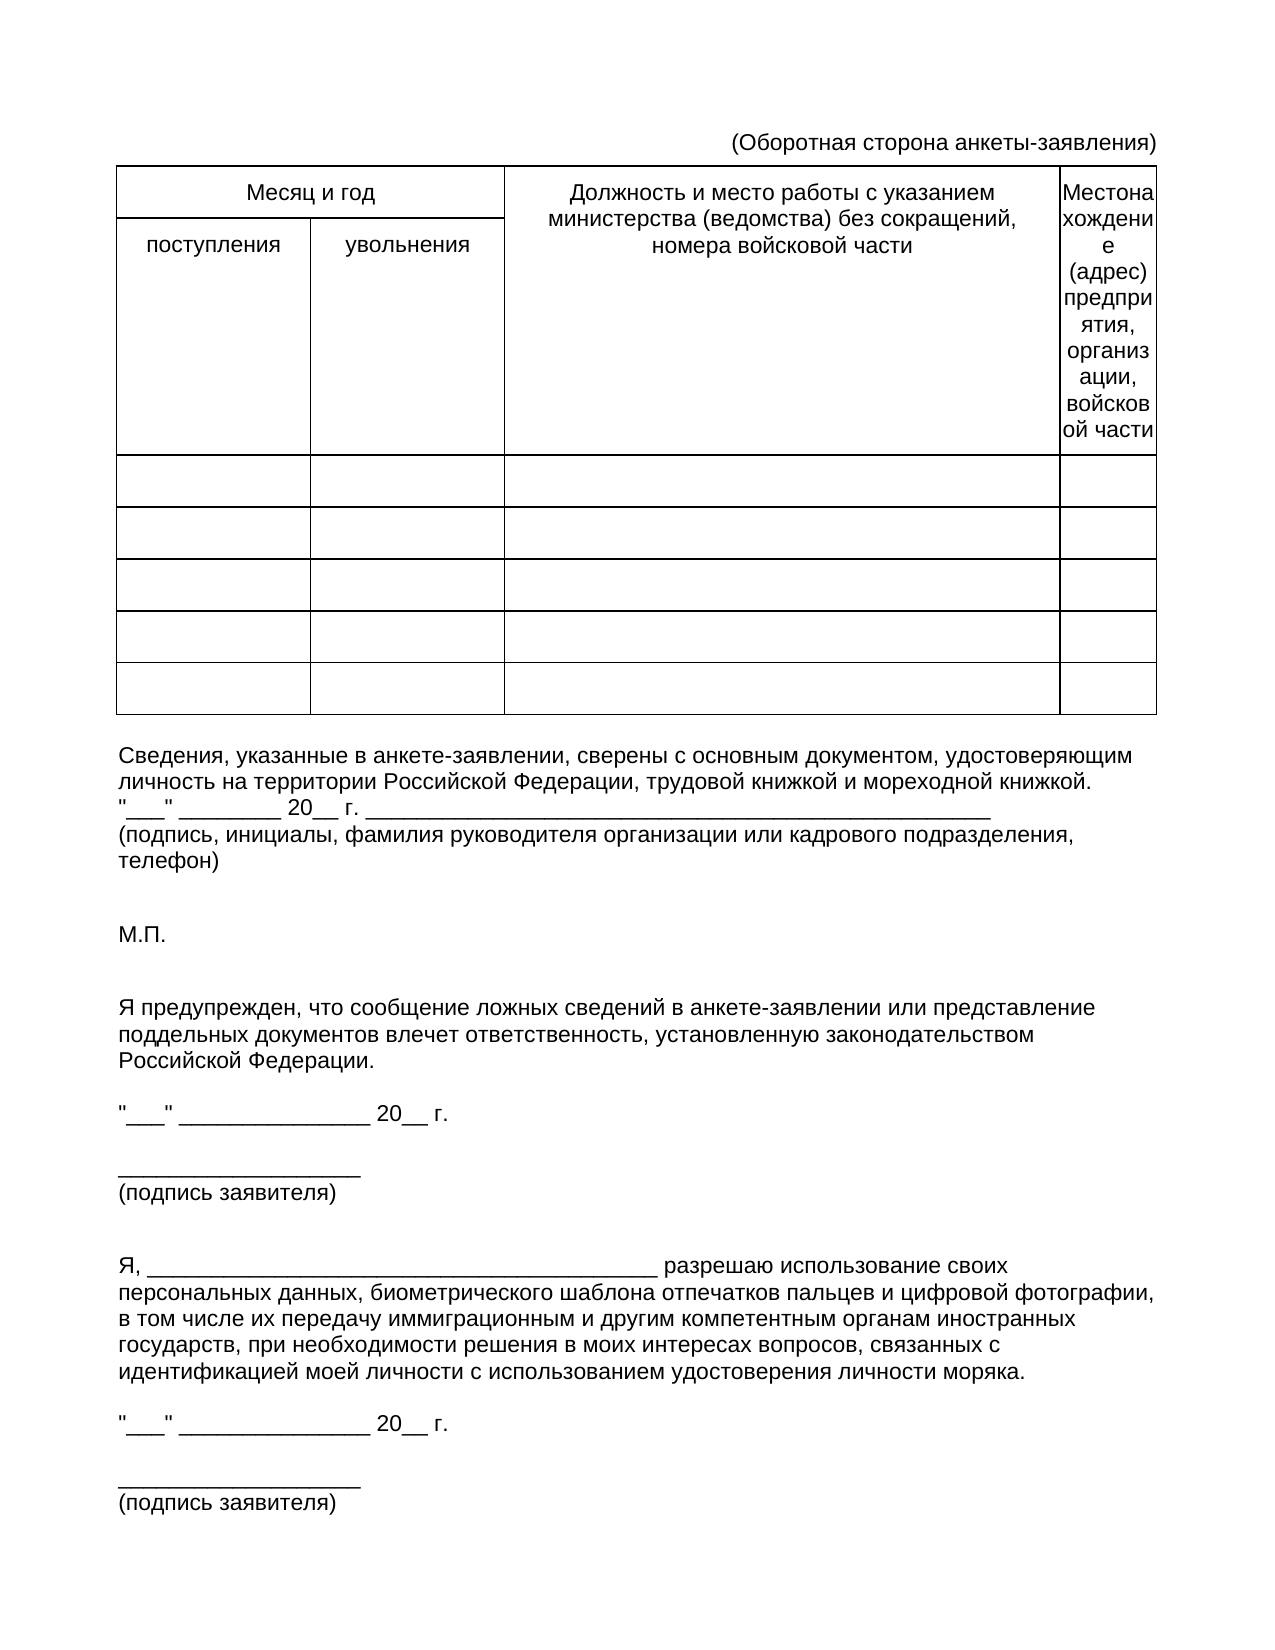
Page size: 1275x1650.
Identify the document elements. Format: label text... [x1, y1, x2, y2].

table_cell [117, 663, 310, 714]
table_header Местонахождение (адрес) предприятия, организации, войсковой части [1061, 167, 1156, 454]
text "___" _______________ 20__ г. [118, 1099, 1157, 1126]
text Я, ________________________________________ разрешаю использование своих персональных данных, биометрического шаблона отпечатков пальцев и цифровой фотографии, в том числе их передачу иммиграционным и другим компетентным органам иностранных государств, при необходимости решения в моих интересах вопросов, связанных с идентификацией моей личности с использованием удостоверения личности моряка. [118, 1252, 1157, 1384]
text М.П. [118, 921, 1157, 947]
table_cell [1061, 560, 1156, 610]
table_cell поступления [117, 219, 310, 454]
text Я предупрежден, что сообщение ложных сведений в анкете-заявлении или представление поддельных документов влечет ответственность, установленную законодательством Российской Федерации. [118, 994, 1157, 1073]
text ___________________ [118, 1152, 1157, 1179]
table_cell [311, 456, 504, 506]
table_cell [117, 508, 310, 558]
table_cell [505, 612, 1059, 662]
table_cell [1061, 663, 1156, 714]
text (подпись заявителя) [118, 1489, 1157, 1516]
table_header Должность и место работы с указанием министерства (ведомства) без сокращений, номера войсковой части [505, 167, 1059, 454]
text (подпись заявителя) [118, 1179, 1157, 1205]
table_cell [1061, 508, 1156, 558]
table_cell [505, 508, 1059, 558]
text "___" ________ 20__ г. _________________________________________________ [118, 794, 1157, 821]
table_cell увольнения [311, 219, 504, 454]
text (Оборотная сторона анкеты-заявления) [118, 128, 1157, 155]
table_header Месяц и год [117, 167, 504, 217]
table_cell [117, 560, 310, 610]
table_cell [311, 663, 504, 714]
text "___" _______________ 20__ г. [118, 1410, 1157, 1437]
table_cell [505, 456, 1059, 506]
text ___________________ [118, 1463, 1157, 1489]
table_cell [1061, 612, 1156, 662]
text (подпись, инициалы, фамилия руководителя организации или кадрового подразделения, телефон) [118, 821, 1157, 873]
text Сведения, указанные в анкете-заявлении, сверены с основным документом, удостоверяющим личность на территории Российской Федерации, трудовой книжкой и мореходной книжкой. [118, 742, 1157, 794]
table_cell [311, 612, 504, 662]
table_cell [505, 560, 1059, 610]
table_cell [117, 456, 310, 506]
table_cell [311, 508, 504, 558]
table_cell [1061, 456, 1156, 506]
table_cell [311, 560, 504, 610]
table_cell [505, 663, 1059, 714]
table_cell [117, 612, 310, 662]
